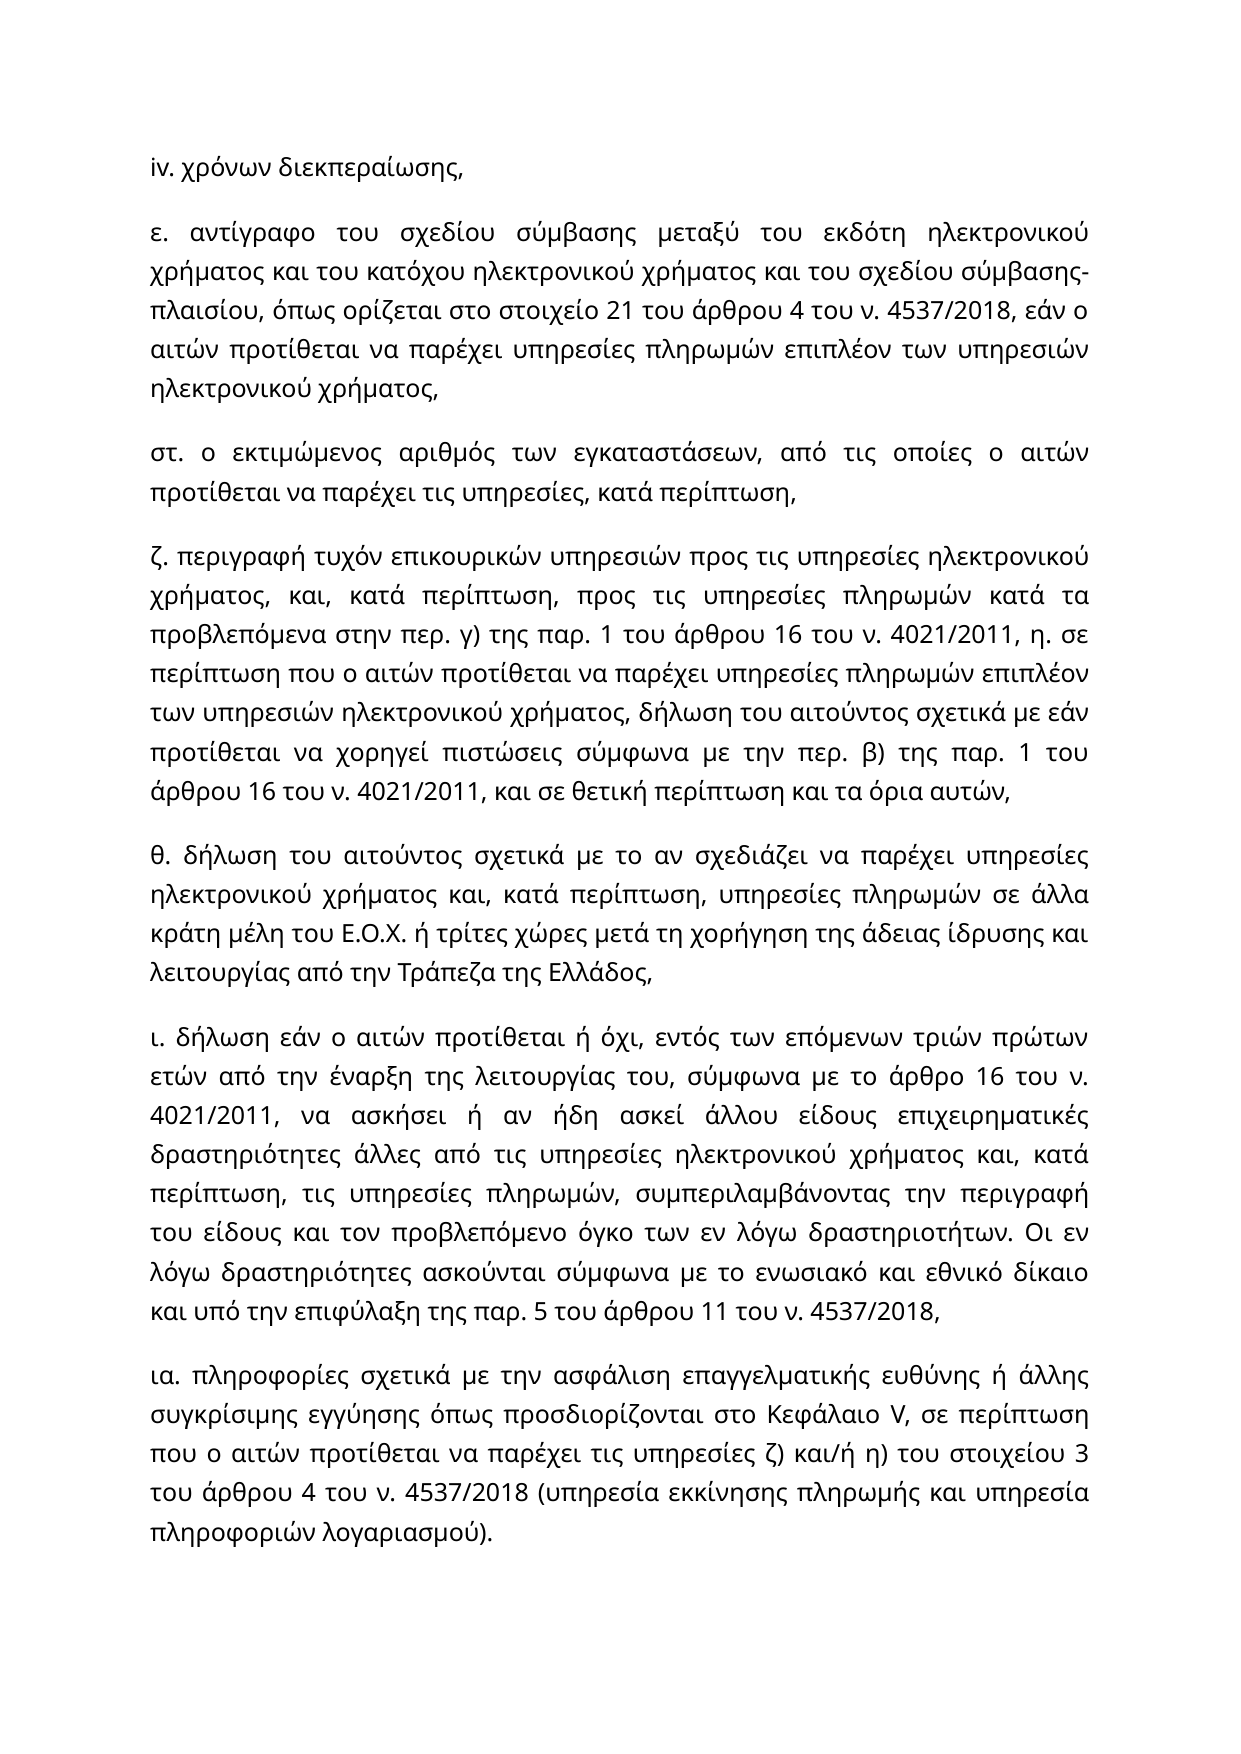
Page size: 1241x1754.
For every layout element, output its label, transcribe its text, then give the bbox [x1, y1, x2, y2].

text ια. πληροφορίες σχετικά με την ασφάλιση επαγγελματικής ευθύνης ή άλλης συγκρίσιμης εγγύησης όπως προσδιορίζονται στο Κεφάλαιο V, σε περίπτωση που ο αιτών προτίθεται να παρέχει τις υπηρεσίες ζ) και/ή η) του στοιχείου 3 του άρθρου 4 του ν. 4537/2018 (υπηρεσία εκκίνησης πληρωμής και υπηρεσία πληροφοριών λογαριασμού). [150, 1357, 1090, 1548]
text ε. αντίγραφο του σχεδίου σύμβασης μεταξύ του εκδότη ηλεκτρονικού χρήματος και του κατόχου ηλεκτρονικού χρήματος και του σχεδίου σύμβασης-πλαισίου, όπως ορίζεται στο στοιχείο 21 του άρθρου 4 του ν. 4537/2018, εάν ο αιτών προτίθεται να παρέχει υπηρεσίες πληρωμών επιπλέον των υπηρεσιών ηλεκτρονικού χρήματος, [150, 214, 1090, 405]
text ζ. περιγραφή τυχόν επικουρικών υπηρεσιών προς τις υπηρεσίες ηλεκτρονικού χρήματος, και, κατά περίπτωση, προς τις υπηρεσίες πληρωμών κατά τα προβλεπόμενα στην περ. γ) της παρ. 1 του άρθρου 16 του ν. 4021/2011, η. σε περίπτωση που ο αιτών προτίθεται να παρέχει υπηρεσίες πληρωμών επιπλέον των υπηρεσιών ηλεκτρονικού χρήματος, δήλωση του αιτούντος σχετικά με εάν προτίθεται να χορηγεί πιστώσεις σύμφωνα με την περ. β) της παρ. 1 του άρθρου 16 του ν. 4021/2011, και σε θετική περίπτωση και τα όρια αυτών, [150, 538, 1090, 807]
text στ. ο εκτιμώμενος αριθμός των εγκαταστάσεων, από τις οποίες ο αιτών προτίθεται να παρέχει τις υπηρεσίες, κατά περίπτωση, [150, 435, 1090, 508]
text iv. χρόνων διεκπεραίωσης, [150, 150, 1090, 184]
text ι. δήλωση εάν ο αιτών προτίθεται ή όχι, εντός των επόμενων τριών πρώτων ετών από την έναρξη της λειτουργίας του, σύμφωνα με το άρθρο 16 του ν. 4021/2011, να ασκήσει ή αν ήδη ασκεί άλλου είδους επιχειρηματικές δραστηριότητες άλλες από τις υπηρεσίες ηλεκτρονικού χρήματος και, κατά περίπτωση, τις υπηρεσίες πληρωμών, συμπεριλαμβάνοντας την περιγραφή του είδους και τον προβλεπόμενο όγκο των εν λόγω δραστηριοτήτων. Οι εν λόγω δραστηριότητες ασκούνται σύμφωνα με το ενωσιακό και εθνικό δίκαιο και υπό την επιφύλαξη της παρ. 5 του άρθρου 11 του ν. 4537/2018, [150, 1019, 1090, 1327]
text θ. δήλωση του αιτούντος σχετικά με το αν σχεδιάζει να παρέχει υπηρεσίες ηλεκτρονικού χρήματος και, κατά περίπτωση, υπηρεσίες πληρωμών σε άλλα κράτη μέλη του Ε.Ο.Χ. ή τρίτες χώρες μετά τη χορήγηση της άδειας ίδρυσης και λειτουργίας από την Τράπεζα της Ελλάδος, [150, 837, 1090, 989]
